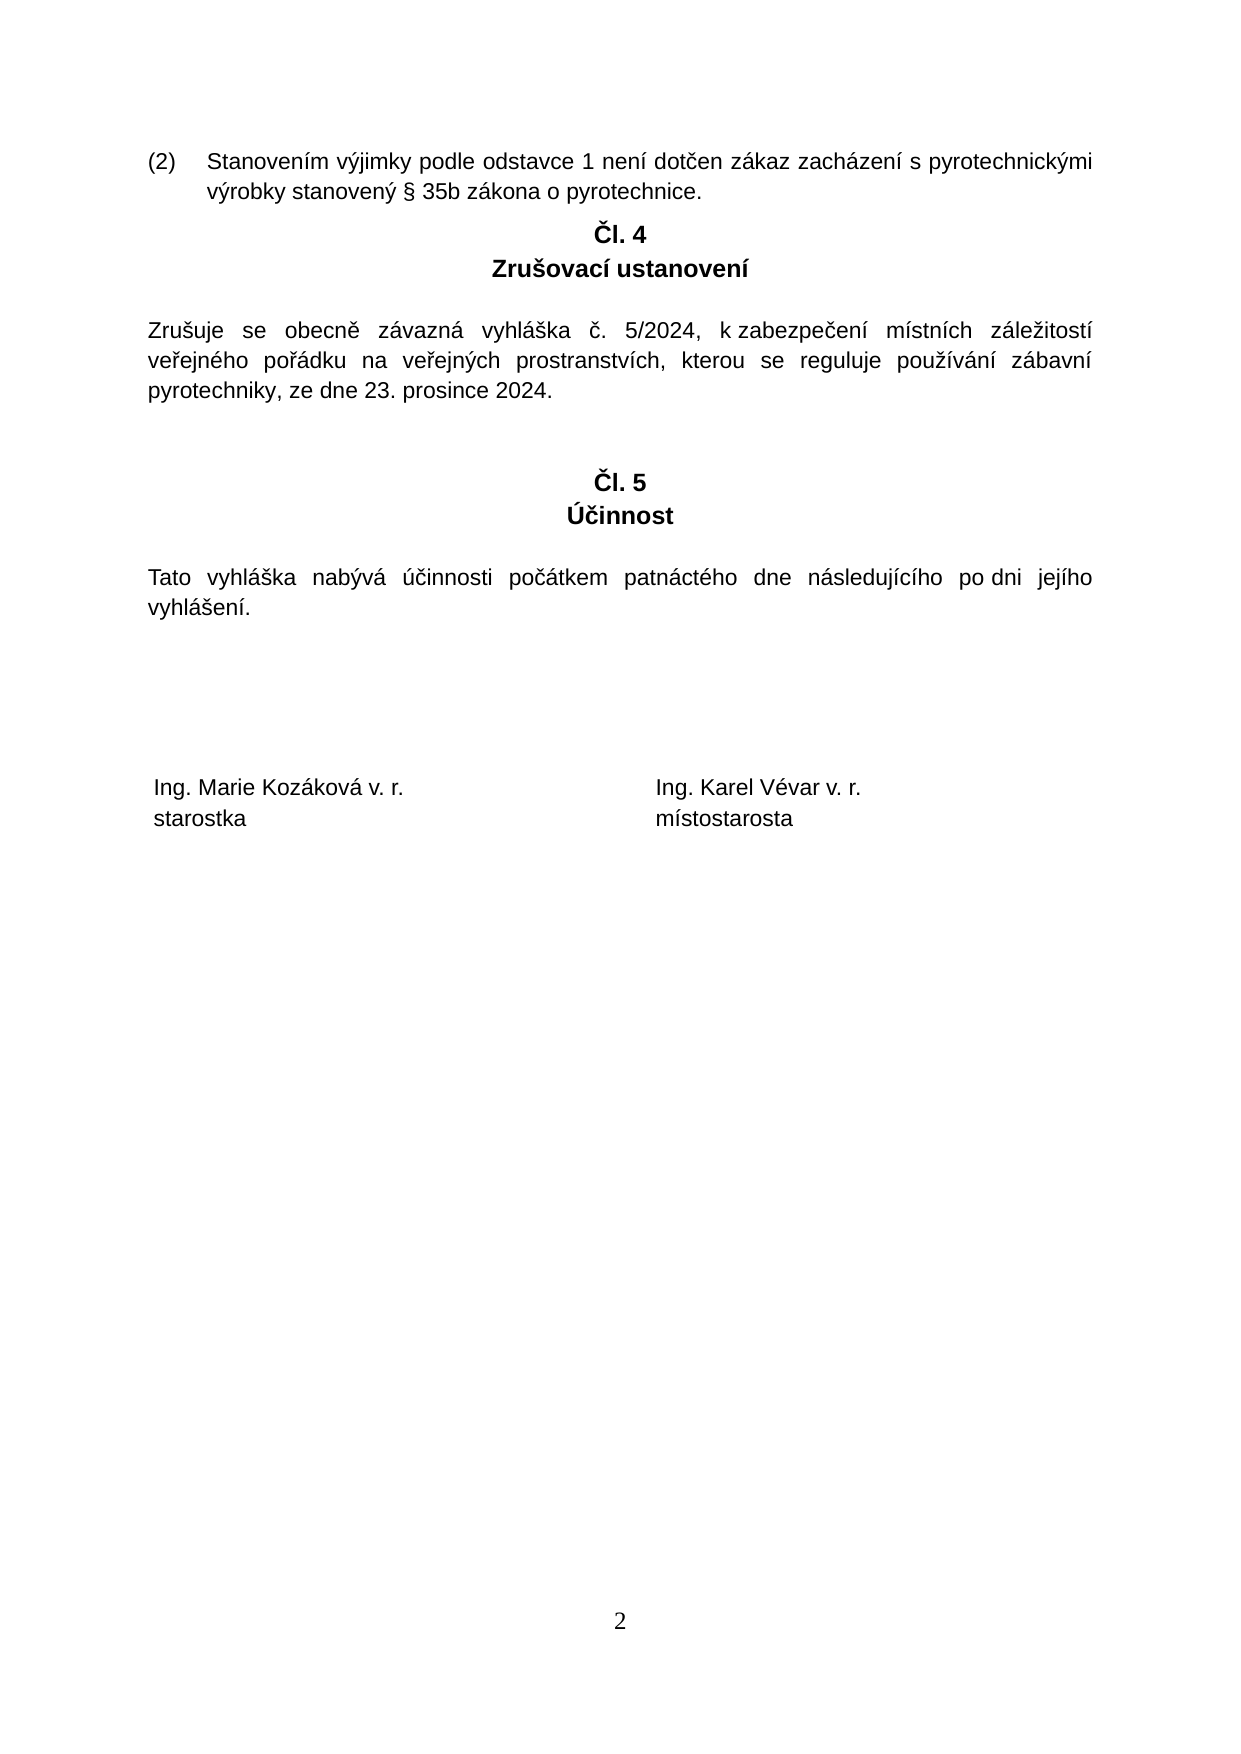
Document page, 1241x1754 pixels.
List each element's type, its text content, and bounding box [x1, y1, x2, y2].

text Zrušuje se obecně závazná vyhláška č. 5/2024, k zabezpečení místních záležitostí veřejného pořádku na veřejných prostranstvích, kterou se reguluje používání zábavní pyrotechniky, ze dne 23. prosince 2024. [148, 317, 1093, 403]
list Stanovením výjimky podle odstavce 1 není dotčen zákaz zacházení s pyrotechnickými výrobky stanovený § 35b zákona o pyrotechnice. [148, 148, 1093, 204]
text Čl. 5 [148, 468, 1093, 497]
table_header Ing. Marie Kozáková v. r. starostka [148, 723, 650, 841]
text Účinnost [148, 501, 1093, 529]
table_header Ing. Karel Vévar v. r. místostarosta [650, 723, 1152, 841]
text Tato vyhláška nabývá účinnosti počátkem patnáctého dne následujícího po dni jejího vyhlášení. [148, 564, 1093, 621]
subtitle Zrušovací ustanovení [148, 253, 1093, 282]
text Čl. 4 [148, 221, 1093, 249]
